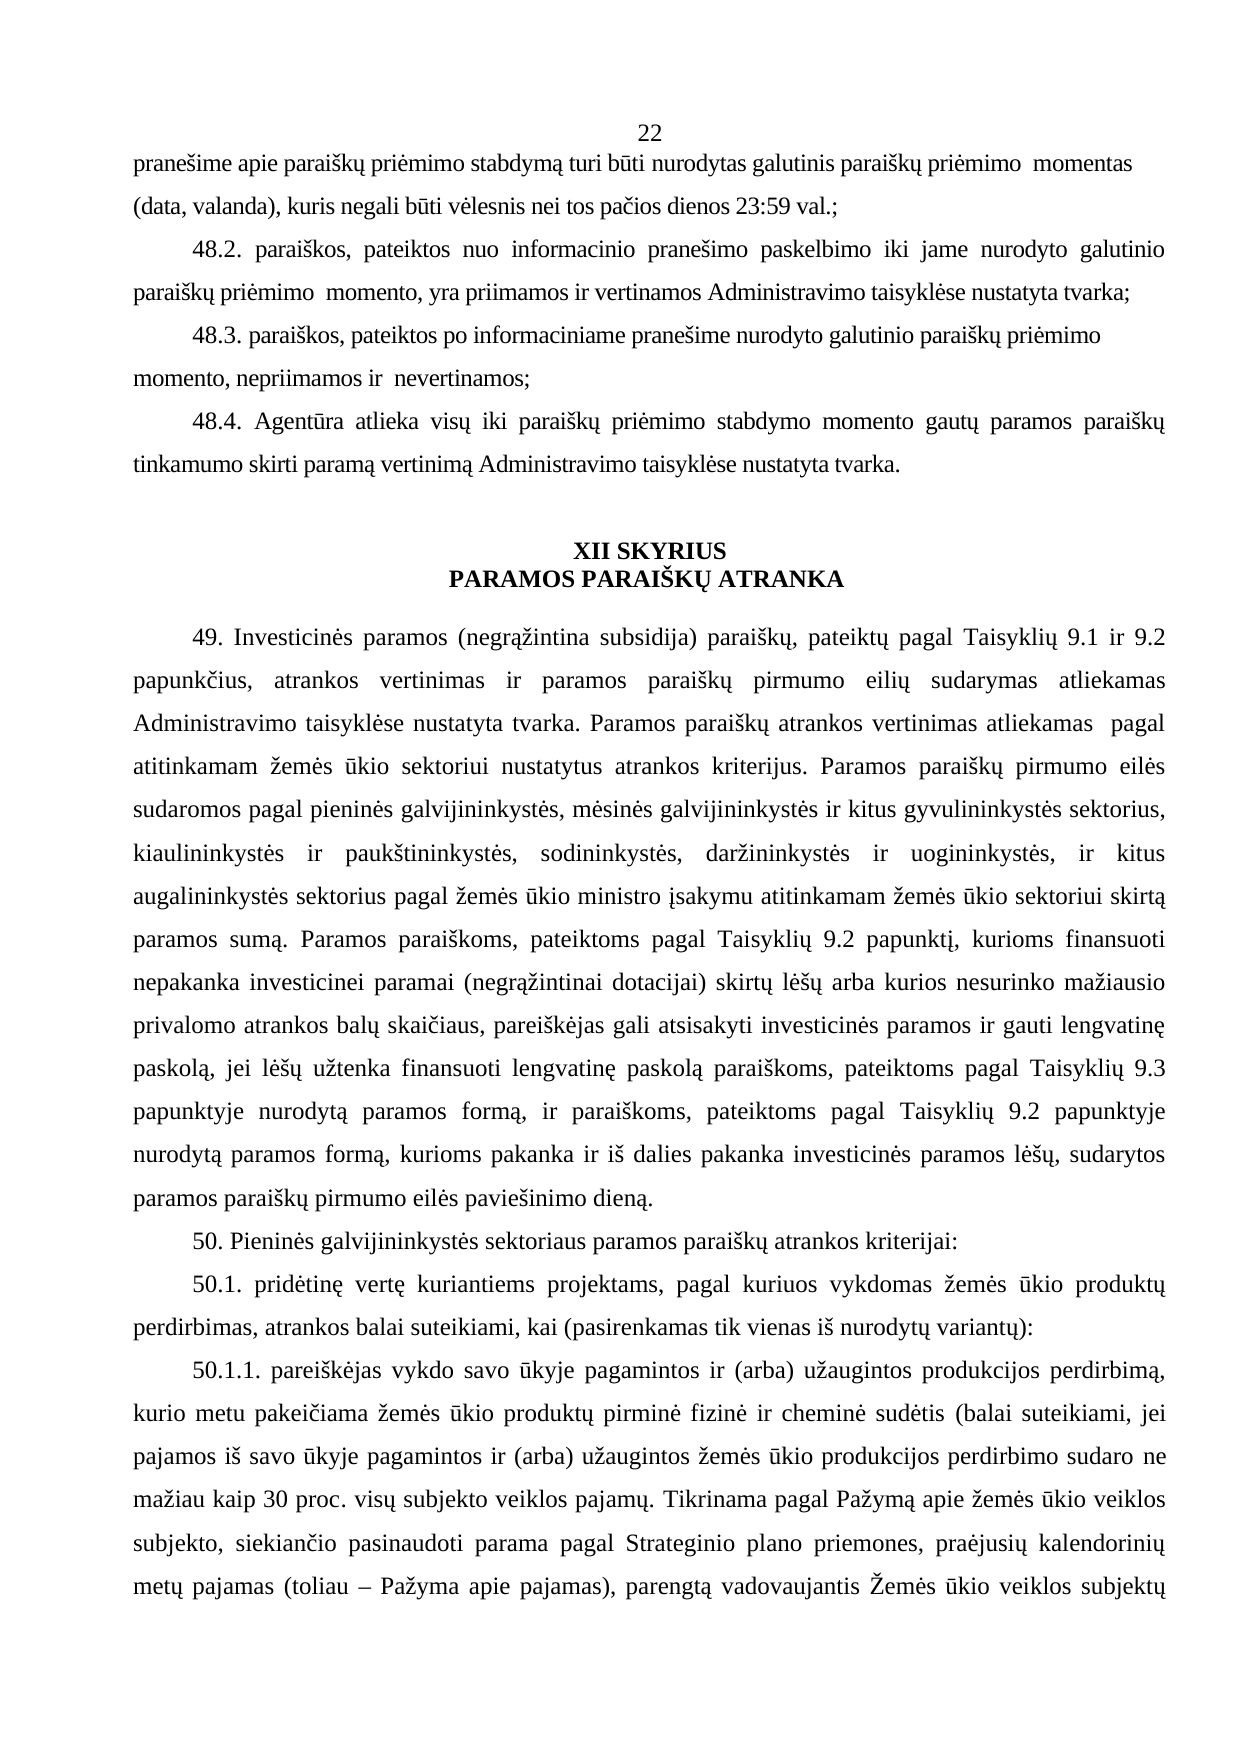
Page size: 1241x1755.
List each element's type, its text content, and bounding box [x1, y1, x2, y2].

text 50.1.1. pareiškėjas vykdo savo ūkyje pagamintos ir (arba) užaugintos produkcijos perdirbimą, kurio metu pakeičiama žemės ūkio produktų pirminė fizinė ir cheminė sudėtis (balai suteikiami, jei pajamos iš savo ūkyje pagamintos ir (arba) užaugintos žemės ūkio produkcijos perdirbimo sudaro ne mažiau kaip 30 proc. visų subjekto veiklos pajamų. Tikrinama pagal Pažymą apie žemės ūkio veiklos subjekto, siekiančio pasinaudoti parama pagal Strateginio plano priemones, praėjusių kalendorinių metų pajamas (toliau – Pažyma apie pajamas), parengtą vadovaujantis Žemės ūkio veiklos subjektų [133, 1355, 1166, 1599]
text 48.4. Agentūra atlieka visų iki paraiškų priėmimo stabdymo momento gautų paramos paraiškų tinkamumo skirti paramą vertinimą Administravimo taisyklėse nustatyta tvarka. [133, 406, 1166, 478]
text 49. Investicinės paramos (negrąžintina subsidija) paraiškų, pateiktų pagal Taisyklių 9.1 ir 9.2 papunkčius, atrankos vertinimas ir paramos paraiškų pirmumo eilių sudarymas atliekamas Administravimo taisyklėse nustatyta tvarka. Paramos paraiškų atrankos vertinimas atliekamas pagal atitinkamam žemės ūkio sektoriui nustatytus atrankos kriterijus. Paramos paraiškų pirmumo eilės sudaromos pagal pieninės galvijininkystės, mėsinės galvijininkystės ir kitus gyvulininkystės sektorius, kiaulininkystės ir paukštininkystės, sodininkystės, daržininkystės ir uogininkystės, ir kitus augalininkystės sektorius pagal žemės ūkio ministro įsakymu atitinkamam žemės ūkio sektoriui skirtą paramos sumą. Paramos paraiškoms, pateiktoms pagal Taisyklių 9.2 papunktį, kurioms finansuoti nepakanka investicinei paramai (negrąžintinai dotacijai) skirtų lėšų arba kurios nesurinko mažiausio privalomo atrankos balų skaičiaus, pareiškėjas gali atsisakyti investicinės paramos ir gauti lengvatinę paskolą, jei lėšų užtenka finansuoti lengvatinę paskolą paraiškoms, pateiktoms pagal Taisyklių 9.3 papunktyje nurodytą paramos formą, ir paraiškoms, pateiktoms pagal Taisyklių 9.2 papunktyje nurodytą paramos formą, kurioms pakanka ir iš dalies pakanka investicinės paramos lėšų, sudarytos paramos paraiškų pirmumo eilės paviešinimo dieną. [133, 622, 1166, 1211]
text 48.2. paraiškos, pateiktos nuo informacinio pranešimo paskelbimo iki jame nurodyto galutinio paraiškų priėmimo momento, yra priimamos ir vertinamos Administravimo taisyklėse nustatyta tvarka; [133, 234, 1166, 306]
text 50. Pieninės galvijininkystės sektoriaus paramos paraiškų atrankos kriterijai: [133, 1226, 1166, 1254]
text 50.1. pridėtinę vertę kuriantiems projektams, pagal kuriuos vykdomas žemės ūkio produktų perdirbimas, atrankos balai suteikiami, kai (pasirenkamas tik vienas iš nurodytų variantų): [133, 1269, 1166, 1341]
text 48.3. paraiškos, pateiktos po informaciniame pranešime nurodyto galutinio paraiškų priėmimo momento, nepriimamos ir nevertinamos; [133, 320, 1166, 392]
text pranešime apie paraiškų priėmimo stabdymą turi būti nurodytas galutinis paraiškų priėmimo momentas (data, valanda), kuris negali būti vėlesnis nei tos pačios dienos 23:59 val.; [133, 148, 1166, 219]
text PARAMOS PARAIŠKŲ ATRANKA [133, 564, 1166, 593]
text XII SKYRIUS [133, 536, 1166, 564]
